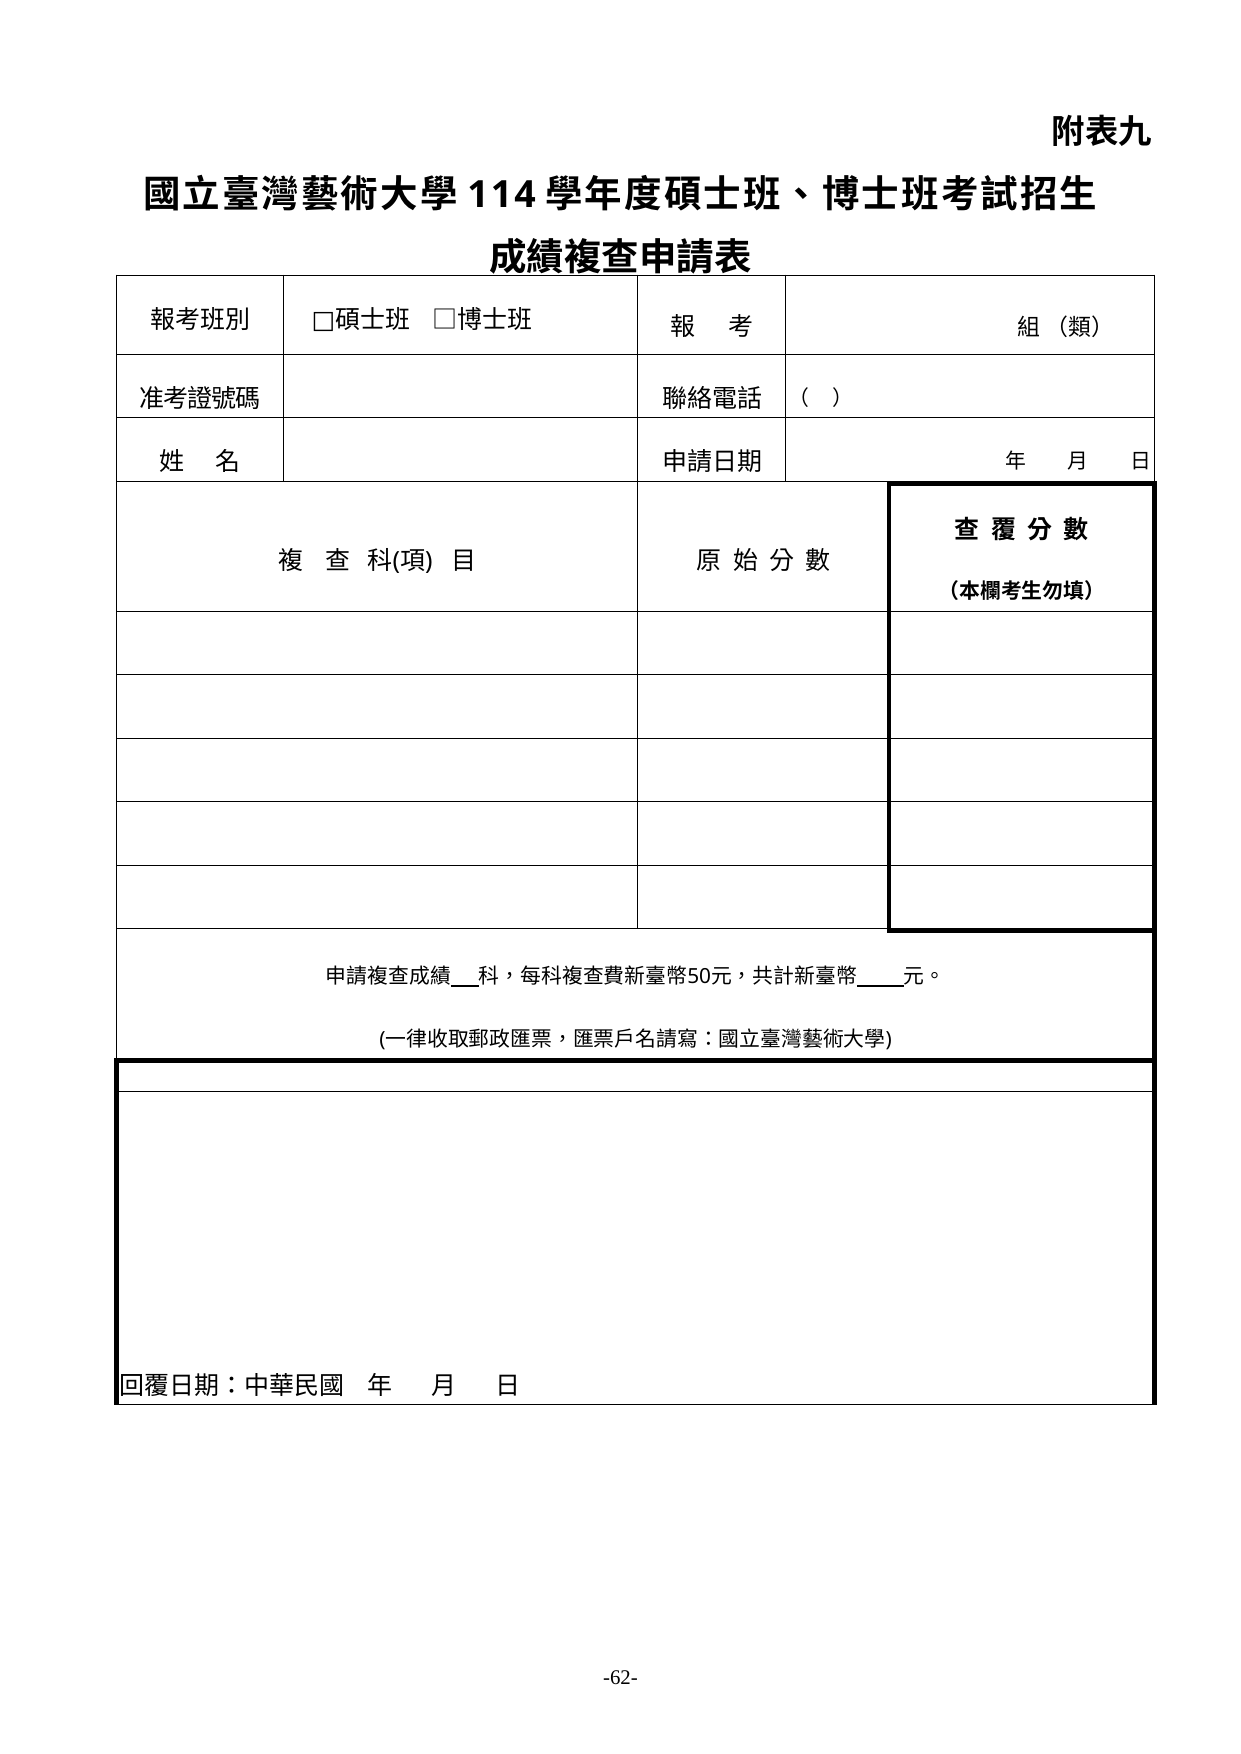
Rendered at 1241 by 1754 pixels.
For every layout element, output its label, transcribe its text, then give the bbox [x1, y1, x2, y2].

table_cell [891, 739, 1152, 801]
table_cell [117, 802, 637, 865]
table_cell [638, 739, 887, 801]
table_cell 查 覆 分 數 （本欄考生勿填） [891, 486, 1152, 611]
table_cell 姓 名 [117, 418, 283, 481]
table_cell [117, 866, 637, 928]
table_cell [284, 418, 637, 481]
table_cell [638, 802, 887, 865]
table_cell 複 查 科(項) 目 [117, 482, 637, 611]
table_cell [891, 866, 1152, 928]
table_header □碩士班 □博士班 [284, 276, 637, 354]
table_cell 申請日期 [638, 418, 785, 481]
table_cell [638, 866, 887, 928]
text 國立臺灣藝術大學114學年度碩士班、博士班考試招生 [89, 149, 1152, 212]
table_cell [638, 675, 887, 738]
table_header 報 考 組（類）別 [638, 276, 785, 354]
table_cell [284, 355, 637, 417]
table_cell （ ） [786, 355, 1154, 417]
table_cell 原 始 分 數 [638, 482, 887, 611]
table_cell 複查回覆結果（本欄考生勿填） [119, 1063, 1152, 1091]
table_cell 年 月 日 [786, 418, 1154, 481]
table_cell 回覆日期：中華民國 年 月 日 [119, 1092, 1152, 1404]
table_cell 聯絡電話 [638, 355, 785, 417]
table_cell 准考證號碼 [117, 355, 283, 417]
text 成績複查申請表 [89, 212, 1152, 274]
table_cell [638, 612, 887, 674]
table_cell [891, 612, 1152, 674]
table_cell [117, 675, 637, 738]
table_header 組 （類） [786, 276, 1154, 354]
table_cell [891, 675, 1152, 738]
table_cell [117, 739, 637, 801]
table_header 報考班別 系所 [117, 276, 283, 354]
table_cell [891, 802, 1152, 865]
text 附表九 [89, 87, 1152, 149]
table_cell [117, 612, 637, 674]
table_cell 申請複查成績 科，每科複查費新臺幣50元，共計新臺幣 元。 (一律收取郵政匯票，匯票戶名請寫：國立臺灣藝術大學) [117, 929, 1152, 1058]
